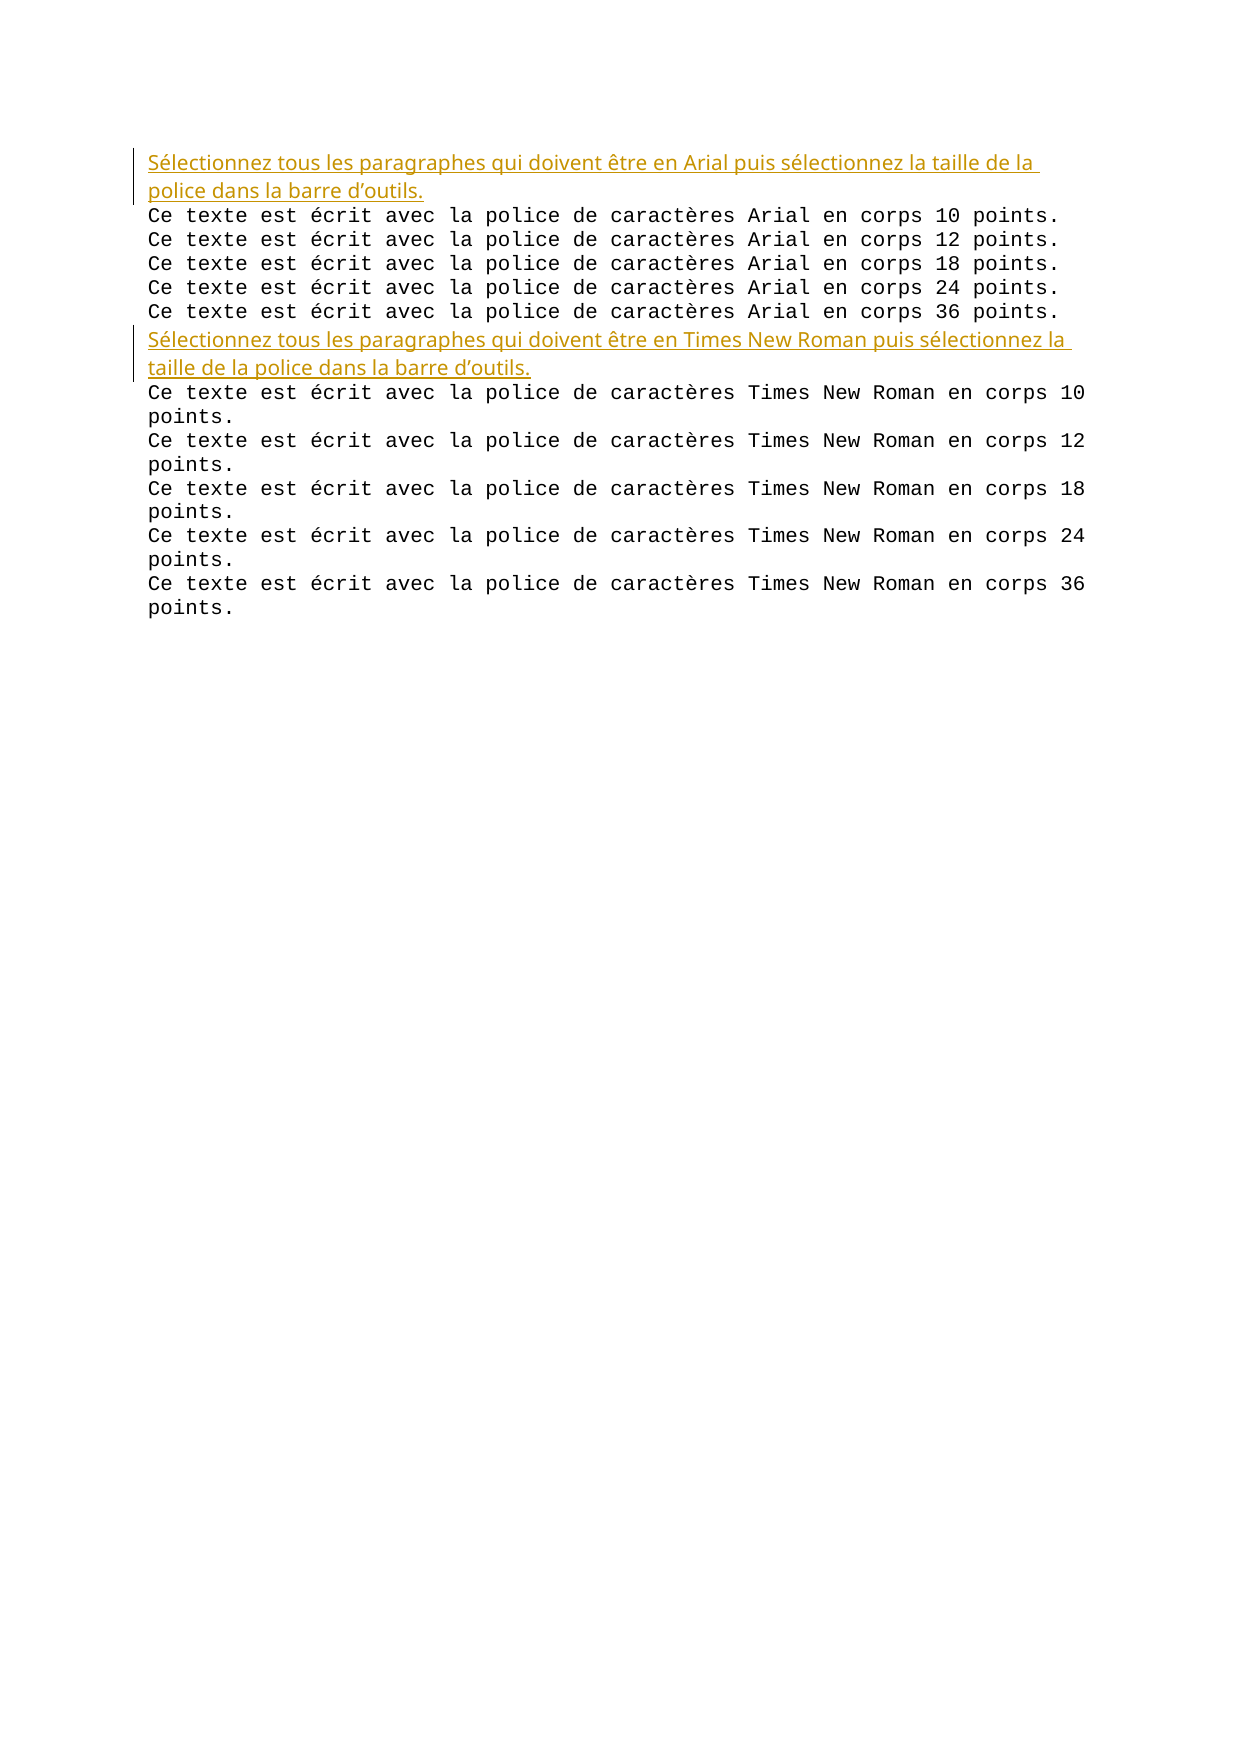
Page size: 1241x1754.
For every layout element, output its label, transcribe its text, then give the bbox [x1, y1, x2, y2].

text Ce texte est écrit avec la police de caractères Times New Roman en corps 36 points. [148, 573, 1092, 621]
text Ce texte est écrit avec la police de caractères Arial en corps 10 points. [148, 205, 1092, 229]
text Ce texte est écrit avec la police de caractères Arial en corps 18 points. [148, 253, 1092, 277]
text Sélectionnez tous les paragraphes qui doivent être en Arial puis sélectionnez la taille de la police dans la barre d’outils. [148, 148, 1092, 205]
text Ce texte est écrit avec la police de caractères Times New Roman en corps 10 points. [148, 382, 1092, 429]
text Ce texte est écrit avec la police de caractères Arial en corps 12 points. [148, 229, 1092, 253]
text Ce texte est écrit avec la police de caractères Arial en corps 36 points. [148, 301, 1092, 324]
text Sélectionnez tous les paragraphes qui doivent être en Times New Roman puis sélectionnez la taille de la police dans la barre d’outils. [148, 324, 1092, 382]
text Ce texte est écrit avec la police de caractères Times New Roman en corps 24 points. [148, 525, 1092, 573]
text Ce texte est écrit avec la police de caractères Arial en corps 24 points. [148, 277, 1092, 301]
text Ce texte est écrit avec la police de caractères Times New Roman en corps 12 points. [148, 429, 1092, 477]
text Ce texte est écrit avec la police de caractères Times New Roman en corps 18 points. [148, 477, 1092, 525]
